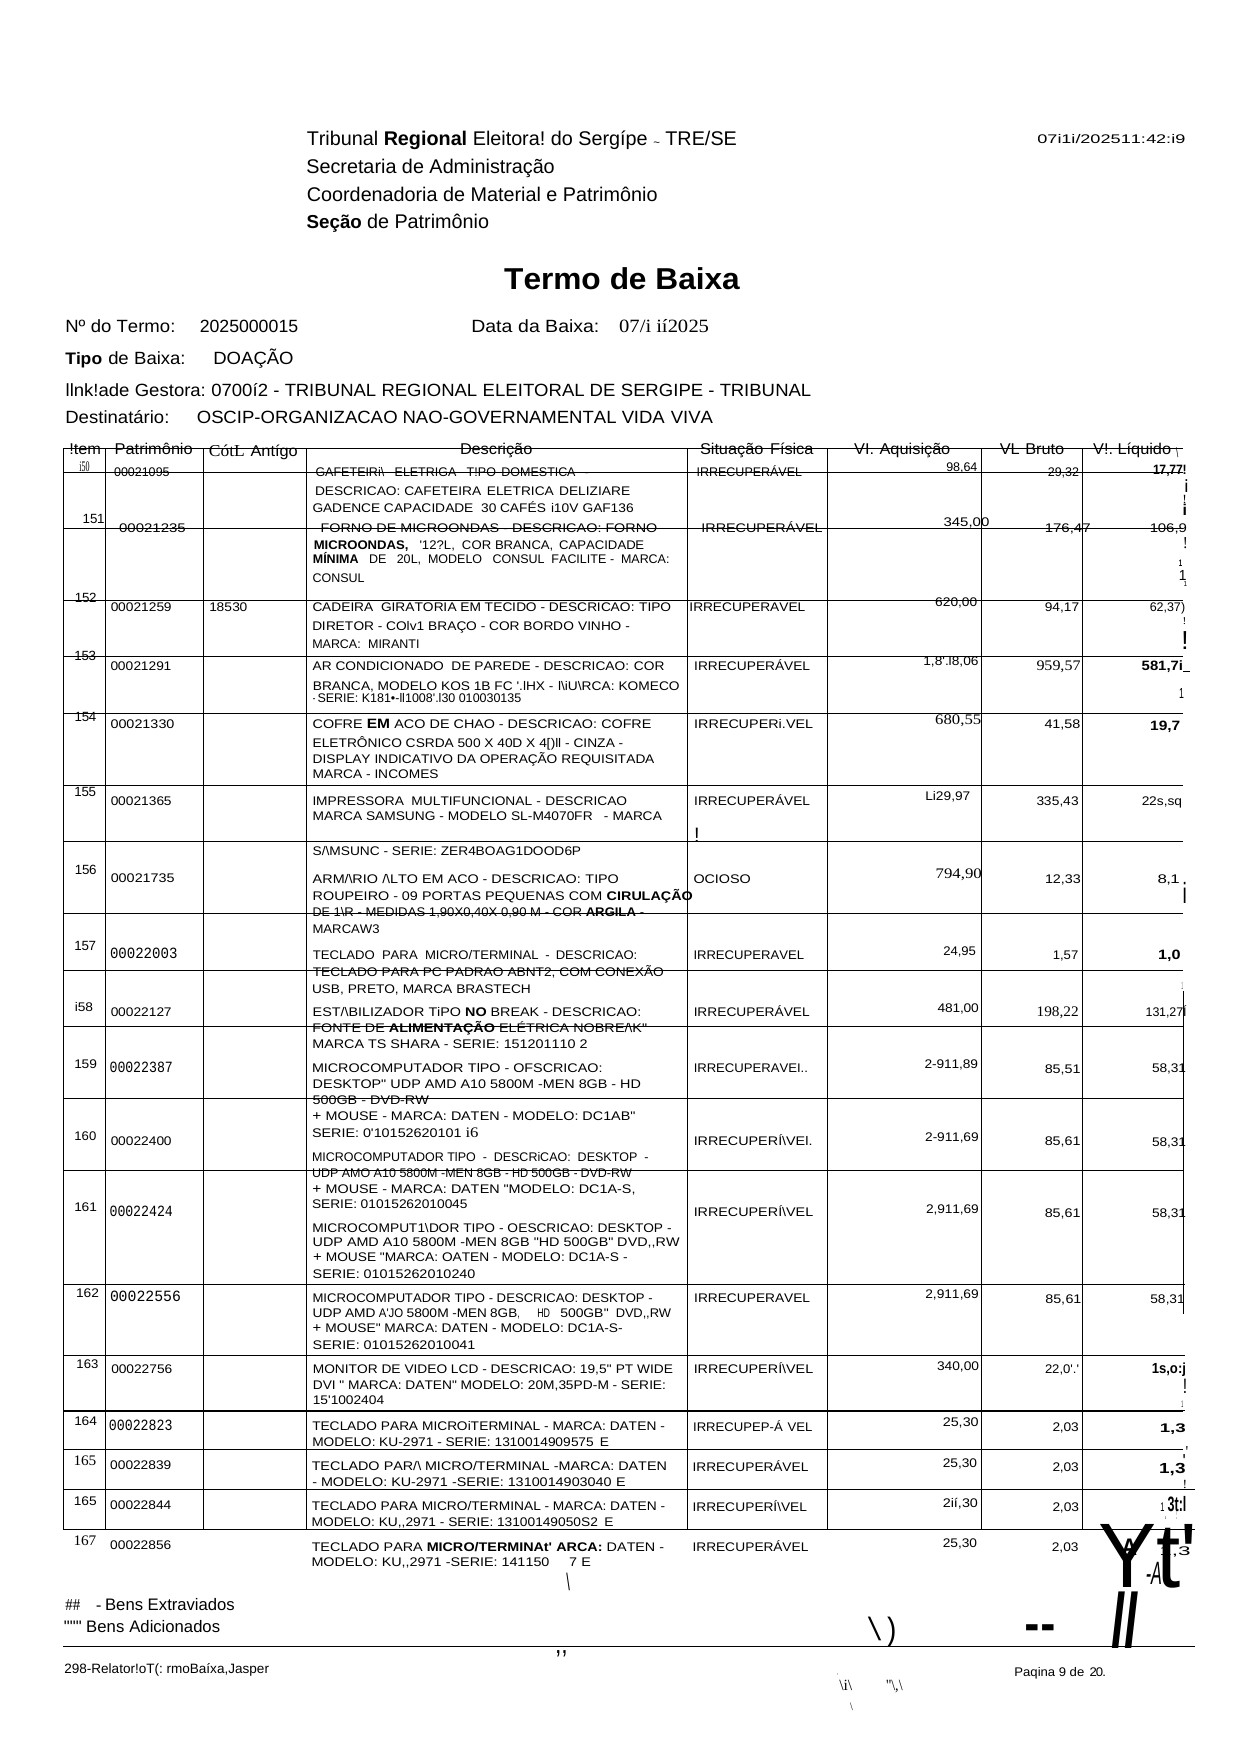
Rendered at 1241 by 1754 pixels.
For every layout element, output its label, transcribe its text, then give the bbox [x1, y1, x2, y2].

text S/\MSUNC - SERIE: ZER4BOAG1DOOD6P [312, 847, 1221, 857]
text 58,31 [1097, 1134, 1186, 1148]
text IRRECUPERÍ\VEL [693, 1362, 868, 1376]
text 1 [1116, 1401, 1183, 1409]
text 00022400 [111, 1133, 177, 1147]
text IRRECUPERÍ\VEL [693, 1205, 818, 1219]
text 58,31 [1097, 1205, 1186, 1220]
text MICROCOMPUT1\DOR TIPO - OESCRICAO: DESKTOP - [312, 1220, 678, 1235]
text Yt' [1098, 1561, 1221, 1594]
text 2,03 [1052, 1540, 1080, 1554]
text UDP AMD A10 5800M -MEN 8GB "HD 500GB" DVD,,RW [312, 1235, 688, 1249]
text 22,0'.' [1045, 1362, 1116, 1377]
text ELETRÔNICO CSRDA 500 X 40D X 4[)ll - CINZA - DISPLAY INDICATIVO DA OPERAÇÃO REQUISITADA MARCA - INCOMES [312, 735, 680, 782]
text 00022823 [109, 1417, 177, 1434]
text ## - Bens Extraviados """ Bens Adicionados [64, 1594, 245, 1636]
text 00022127 [111, 1004, 177, 1019]
text 2ií,30 25,30 [943, 1495, 980, 1550]
text TECLADO PARA MICROiTERMINAL - MARCA: DATEN - MODELO: KU-2971 - SERIE: 1310014909575 E [312, 1419, 675, 1449]
text MONITOR DE VIDEO LCD - DESCRICAO: 19,5'' PT WIDE DVI " MARCA: DATEN" MODELO: 20M,35PD-M - SERIE: 15'1002404 [313, 1360, 688, 1407]
text 1,3 [1159, 1421, 1221, 1435]
text IRRECUPERÍ\VEl. [693, 1134, 818, 1148]
text MÍNIMA DE 20L, MODELO CONSUL FACILITE - MARCA: 1 [313, 555, 1221, 569]
text 1,3 [1159, 1462, 1221, 1476]
text 165 [73, 1452, 97, 1469]
text ! [1084, 1374, 1187, 1398]
text 2,911,69 [878, 1201, 978, 1216]
subtitle 00022387 [109, 1059, 177, 1077]
text A 1,3 [1121, 1535, 1138, 1548]
text MARCA: MIRANTI ! [312, 633, 1221, 654]
text 2,03 [1052, 1459, 1080, 1473]
text IRRECUPERÁVEL [693, 1005, 818, 1019]
text 00022556 [110, 1288, 243, 1306]
text SERIE: 01015262010045 [312, 1197, 678, 1211]
text 85,61 [1044, 1134, 1084, 1148]
text MICROONDAS, '12?L, COR BRANCA, CAPACIDADE ! [29, 536, 1188, 553]
text 1 [1164, 1516, 1221, 1521]
list 00022003 TECLADO PARA MICRO/TERMINAL - DESCRICAO: IRRECUPERAVEL 24,95 1,57 1,0 [74, 938, 1221, 964]
text IRRECUPERAVEI.. [693, 1061, 818, 1076]
text IRRECUPEP-Á VEL IRRECUPERÁVEL IRRECUPERÍ\VEL IRRECUPERÁVEL [692, 1419, 812, 1554]
text USB, PRETO, MARCA BRASTECH [312, 981, 678, 996]
text TECLADO PARA MICRO/TERMINAL - MARCA: DATEN - MODELO: KU,,2971 - SERIE: 13100149050S2 E [311, 1499, 675, 1528]
text 2,03 [1052, 1500, 1080, 1514]
text ! [1182, 1477, 1221, 1491]
text DESCRICAO: CAFETEIRA ELETRICA DELIZIARE i GADENCE CAPACIDADE 30 CAFÉS i10V GAF136 ! [312, 482, 1188, 515]
list 00021291 AR CONDICIONADO DE PAREDE - DESCRICAO: COR IRRECUPERÁVEL 1,8'.l8,06 959,57 581,7i [74, 654, 1221, 674]
text 85,51 [1044, 1061, 1084, 1076]
text 160 [74, 1128, 98, 1143]
text 1 3t:l [1084, 1492, 1186, 1516]
text + MOUSE" MARCA: DATEN - MODELO: DC1A-S- [312, 1321, 688, 1335]
text A 1,3 [1131, 1535, 1164, 1561]
text + MOUSE - MARCA: DATEN "MODELO: DC1A-S, [312, 1181, 678, 1196]
text \ [850, 1702, 1221, 1712]
text 00022856 [110, 1538, 177, 1552]
list 00021365 IMPRESSORA MULTIFUNCIONAL - DESCRICAO IRRECUPERÁVEL Li29,97 335,43 22s,sq MARCA SAMSUNG - MODELO SL-M4070FR - MARCA ! [74, 786, 1187, 847]
text - SERIE: K181•-ll1008'.l30 010030135 [313, 694, 1221, 705]
text DE 1\R - MEDIDAS 1,90X0,40X 0,90 M - COR ARGILA - MARCAW3 [312, 905, 680, 936]
text TECLADO PAR/\ MICRO/TERMINAL -MARCA: DATEN - MODELO: KU-2971 -SERIE: 1310014903040 E [312, 1458, 675, 1488]
text 167 [73, 1532, 97, 1549]
text 131,27Í [1097, 1005, 1186, 1019]
text SERIE: 01015262010240 [312, 1267, 688, 1281]
text i50 00021095 GAFETEIRi\ ELETRIGA T!PO DOMESTICA - IRRECUPERÁVEL 98,64 29,32 17,77! [29, 462, 1187, 479]
subtitle \i\ "\,\ [29, 1677, 902, 1694]
text A 1,3 [1170, 1535, 1221, 1561]
list 00021235 FORNO DE MICROONDAS - DESCRICAO: FORNO IRRECUPERÁVEL 345,00 176,47 106,9 [29, 518, 1187, 536]
text 165 [74, 1494, 97, 1508]
text IRRECUPERAVEL [694, 1291, 868, 1305]
text 25,30 [943, 1455, 982, 1469]
subtitle !tem Patrimônio CótL Antígo Descrição Situação Física VI. Aquisição VL Bruto V!. Líquido \ [69, 440, 1221, 461]
text 2-911,89 [878, 1057, 978, 1071]
text 00022844 [110, 1498, 177, 1512]
text 25,30 [943, 1415, 982, 1429]
text 340,00 [868, 1358, 979, 1373]
text 58,31 [1097, 1061, 1186, 1076]
text 00022756 [111, 1361, 243, 1376]
subtitle 00022424 [109, 1203, 177, 1221]
text 2,03 [1052, 1420, 1080, 1434]
text CONSUL 1 [312, 569, 1221, 586]
text 164 [74, 1413, 97, 1428]
text 1 [1097, 979, 1182, 991]
text Data da Baixa: 07/i ií2025 [471, 315, 1221, 336]
text + MOUSE - MARCA: DATEN - MODELO: DC1AB" SERIE: 0'10152620101 i6 [312, 1109, 638, 1140]
text 298-Relator!oT(: rmoBaíxa,Jasper ' Paqina 9 de 20. [64, 1660, 1221, 1677]
text ,, \) [555, 1613, 904, 1659]
text 163 [64, 1357, 98, 1371]
text 58,31 [1150, 1291, 1185, 1306]
text 85,61 [1044, 1206, 1084, 1220]
text MICROCOMPUTADOR TlPO - OFSCRICAO: DESKTOP" UDP AMD A10 5800M -MEN 8GB - HD 500GB - DVD-RW [312, 1061, 678, 1107]
text 161 [74, 1199, 98, 1214]
text \ [267, 1573, 569, 1594]
text TECLADO PARA MICRO/TERMINAt' ARCA: DATEN - MODELO: KU,,2971 -SERIE: 141150 7 E [311, 1539, 674, 1569]
text 85,61 [1045, 1291, 1116, 1306]
text i58 [74, 1000, 98, 1014]
text 1s,o:j [1152, 1360, 1185, 1377]
text MICROCOMPUTADOR TlPO - DESCRiCAO: DESKTOP - UDP AMO A10 5800M -MEN 8GB - HD 500GB - DVD-RW [312, 1149, 675, 1180]
text EST/\BILIZADOR TiPO NO BREAK - DESCRICAO: FONTE DE ALIMENTAÇÃO ELÉTRICA NOBRE/\K" MARCA TS SHARA - SERIE: 151201110 2 [312, 1005, 649, 1051]
text MICROCOMPUTADOR TIPO - DESCRICAO: DESKTOP - UDP AMD A'JO 5800M -MEN 8GB, HD 500GB" DVD,,RW [312, 1289, 680, 1320]
text '' [1182, 1437, 1221, 1462]
subtitle llnk!ade Gestora: 0700í2 - TRIBUNAL REGIONAL ELEITORAL DE SERGIPE - TRIBUNAL Destinatário: OSCIP-ORGANIZACAO NAO-GOVERNAMENTAL VIDA VIVA [65, 380, 812, 427]
text 2-911,69 [878, 1129, 978, 1144]
list 00021330 COFRE EM ACO DE CHAO - DESCRICAO: COFRE IRRECUPERi.VEL 680,55 41,58 19,7 [74, 708, 1221, 735]
text 159 [74, 1056, 98, 1071]
text SERIE: 01015262010041 [312, 1338, 688, 1352]
subtitle Termo de Baixa [504, 261, 1221, 296]
list 00021259 18530 CADEIRA GIRATORIA EM TECIDO - DESCRICAO: TIPO IRRECUPERAVEL 620,00 94,17 62,37) DIRETOR - COlv1 BRAÇO - COR BORDO VINHO - ! [74, 592, 1187, 633]
text Tipo de Baixa: DOAÇÃO [65, 348, 303, 368]
text 481,00 [878, 1001, 978, 1015]
subtitle Nº do Termo: 2025000015 [65, 316, 303, 336]
list 00021735 ARM/\RIO /\LTO EM ACO - DESCRICAO: TIPO OCIOSO 794,90 12,33 8,1 ROUPEIRO - 09 PORTAS PEQUENAS COM CIRULAÇÃO [74, 862, 1187, 903]
text 198,22 [1036, 1003, 1084, 1020]
text 00022839 [110, 1458, 177, 1472]
text -- ll [1024, 1610, 1221, 1659]
text 162 [64, 1286, 98, 1300]
text 2,911,69 [868, 1287, 978, 1301]
text BRANCA, MODELO KOS 1B FC '.lHX - l\iU\RCA: KOMECO 1 [313, 677, 1221, 694]
text TECLADO PARA PC PADRAO ABNT2, COM CONEXÃO [313, 964, 1221, 979]
text + MOUSE "MARCA: OATEN - MODELO: DC1A-S - [313, 1250, 688, 1264]
